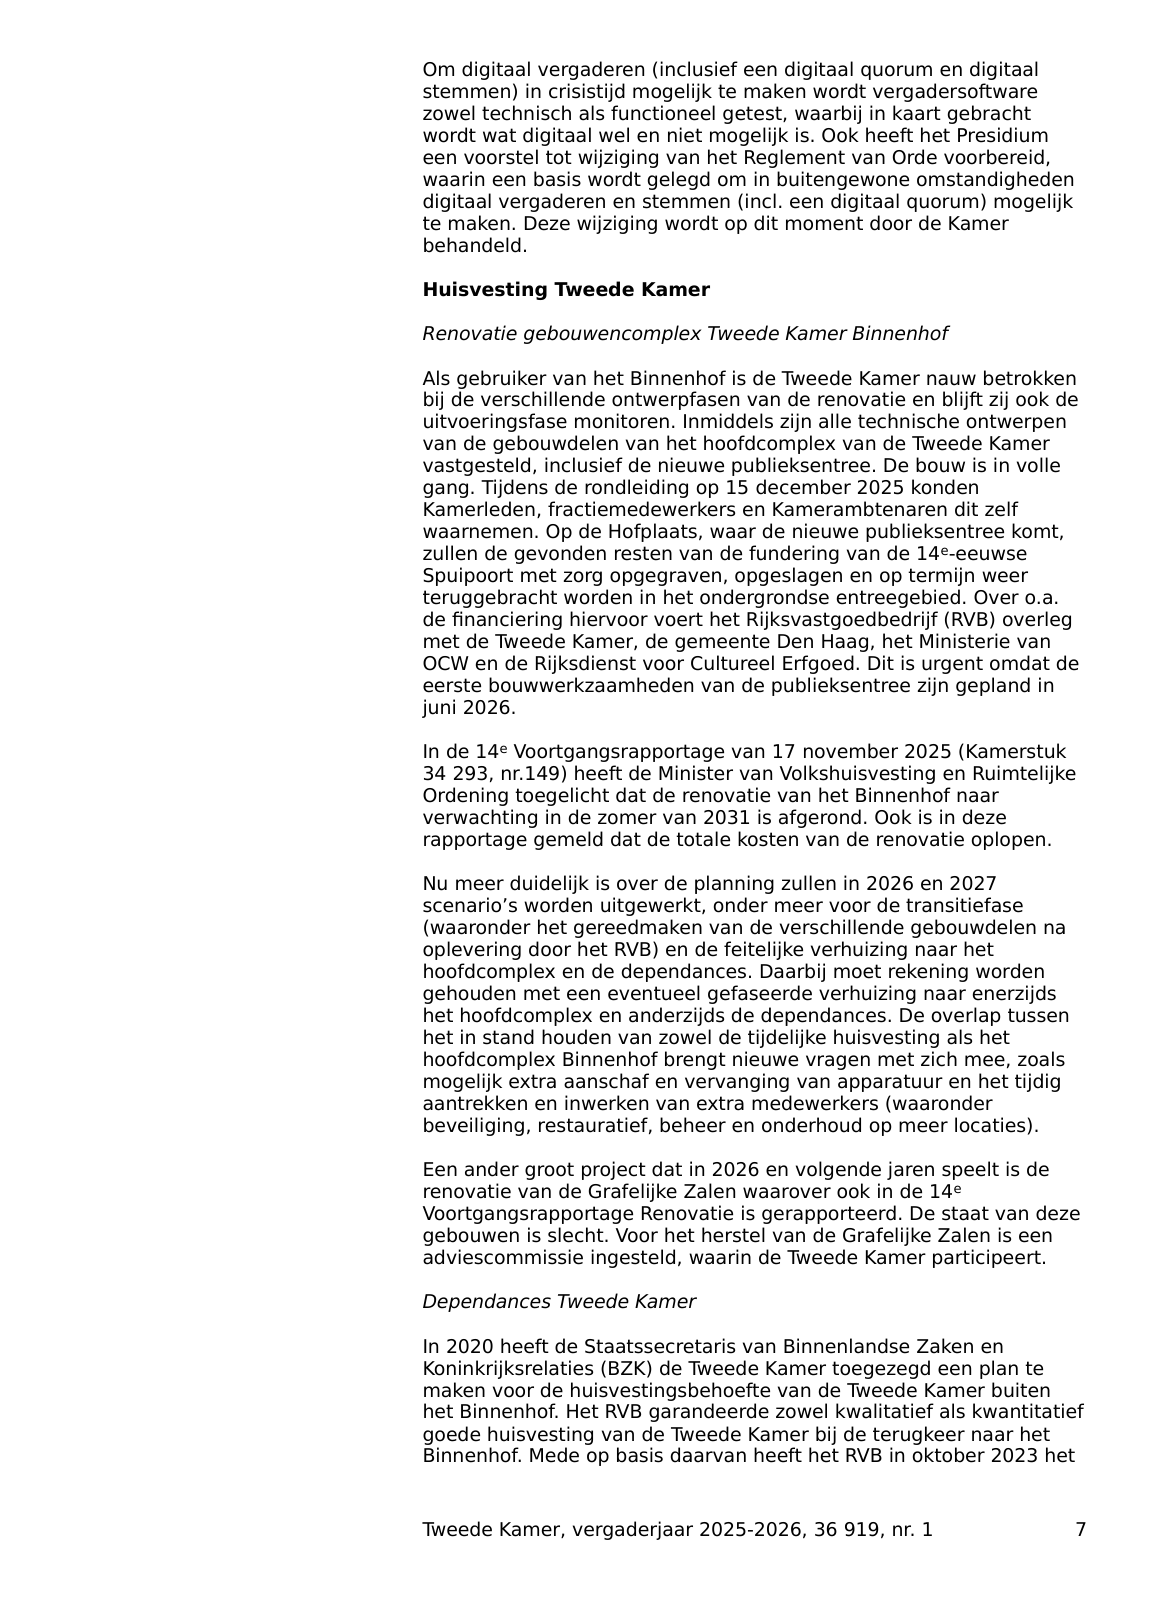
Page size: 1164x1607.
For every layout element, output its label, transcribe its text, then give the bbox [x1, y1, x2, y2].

subtitle Dependances Tweede Kamer [422, 1291, 1087, 1313]
text Een ander groot project dat in 2026 en volgende jaren speelt is de renovatie van de Grafelijke Zalen waarover ook in de 14e Voortgangsrapportage Renovatie is gerapporteerd. De staat van deze gebouwen is slecht. Voor het herstel van de Grafelijke Zalen is een adviescommissie ingesteld, waarin de Tweede Kamer participeert. [422, 1159, 1087, 1269]
text In 2020 heeft de Staatssecretaris van Binnenlandse Zaken en Koninkrijksrelaties (BZK) de Tweede Kamer toegezegd een plan te maken voor de huisvestingsbehoefte van de Tweede Kamer buiten het Binnenhof. Het RVB garandeerde zowel kwalitatief als kwantitatief goede huisvesting van de Tweede Kamer bij de terugkeer naar het Binnenhof. Mede op basis daarvan heeft het RVB in oktober 2023 het [422, 1336, 1087, 1467]
subtitle Renovatie gebouwencomplex Tweede Kamer Binnenhof [422, 323, 1087, 345]
text Om digitaal vergaderen (inclusief een digitaal quorum en digitaal stemmen) in crisistijd mogelijk te maken wordt vergadersoftware zowel technisch als functioneel getest, waarbij in kaart gebracht wordt wat digitaal wel en niet mogelijk is. Ook heeft het Presidium een voorstel tot wijziging van het Reglement van Orde voorbereid, waarin een basis wordt gelegd om in buitengewone omstandigheden digitaal vergaderen en stemmen (incl. een digitaal quorum) mogelijk te maken. Deze wijziging wordt op dit moment door de Kamer behandeld. [422, 59, 1087, 257]
text In de 14e Voortgangsrapportage van 17 november 2025 (Kamerstuk 34 293, nr.149) heeft de Minister van Volkshuisvesting en Ruimtelijke Ordening toegelicht dat de renovatie van het Binnenhof naar verwachting in de zomer van 2031 is afgerond. Ook is in deze rapportage gemeld dat de totale kosten van de renovatie oplopen. [422, 741, 1087, 851]
subtitle Huisvesting Tweede Kamer [422, 279, 1087, 301]
text Als gebruiker van het Binnenhof is de Tweede Kamer nauw betrokken bij de verschillende ontwerpfasen van de renovatie en blijft zij ook de uitvoeringsfase monitoren. Inmiddels zijn alle technische ontwerpen van de gebouwdelen van het hoofdcomplex van de Tweede Kamer vastgesteld, inclusief de nieuwe publieksentree. De bouw is in volle gang. Tijdens de rondleiding op 15 december 2025 konden Kamerleden, fractiemedewerkers en Kamerambtenaren dit zelf waarnemen. Op de Hofplaats, waar de nieuwe publieksentree komt, zullen de gevonden resten van de fundering van de 14e-eeuwse Spuipoort met zorg opgegraven, opgeslagen en op termijn weer teruggebracht worden in het ondergrondse entreegebied. Over o.a. de financiering hiervoor voert het Rijksvastgoedbedrijf (RVB) overleg met de Tweede Kamer, de gemeente Den Haag, het Ministerie van OCW en de Rijksdienst voor Cultureel Erfgoed. Dit is urgent omdat de eerste bouwwerkzaamheden van de publieksentree zijn gepland in juni 2026. [422, 367, 1087, 719]
text Nu meer duidelijk is over de planning zullen in 2026 en 2027 scenario’s worden uitgewerkt, onder meer voor de transitiefase (waaronder het gereedmaken van de verschillende gebouwdelen na oplevering door het RVB) en de feitelijke verhuizing naar het hoofdcomplex en de dependances. Daarbij moet rekening worden gehouden met een eventueel gefaseerde verhuizing naar enerzijds het hoofdcomplex en anderzijds de dependances. De overlap tussen het in stand houden van zowel de tijdelijke huisvesting als het hoofdcomplex Binnenhof brengt nieuwe vragen met zich mee, zoals mogelijk extra aanschaf en vervanging van apparatuur en het tijdig aantrekken en inwerken van extra medewerkers (waaronder beveiliging, restauratief, beheer en onderhoud op meer locaties). [422, 873, 1087, 1137]
